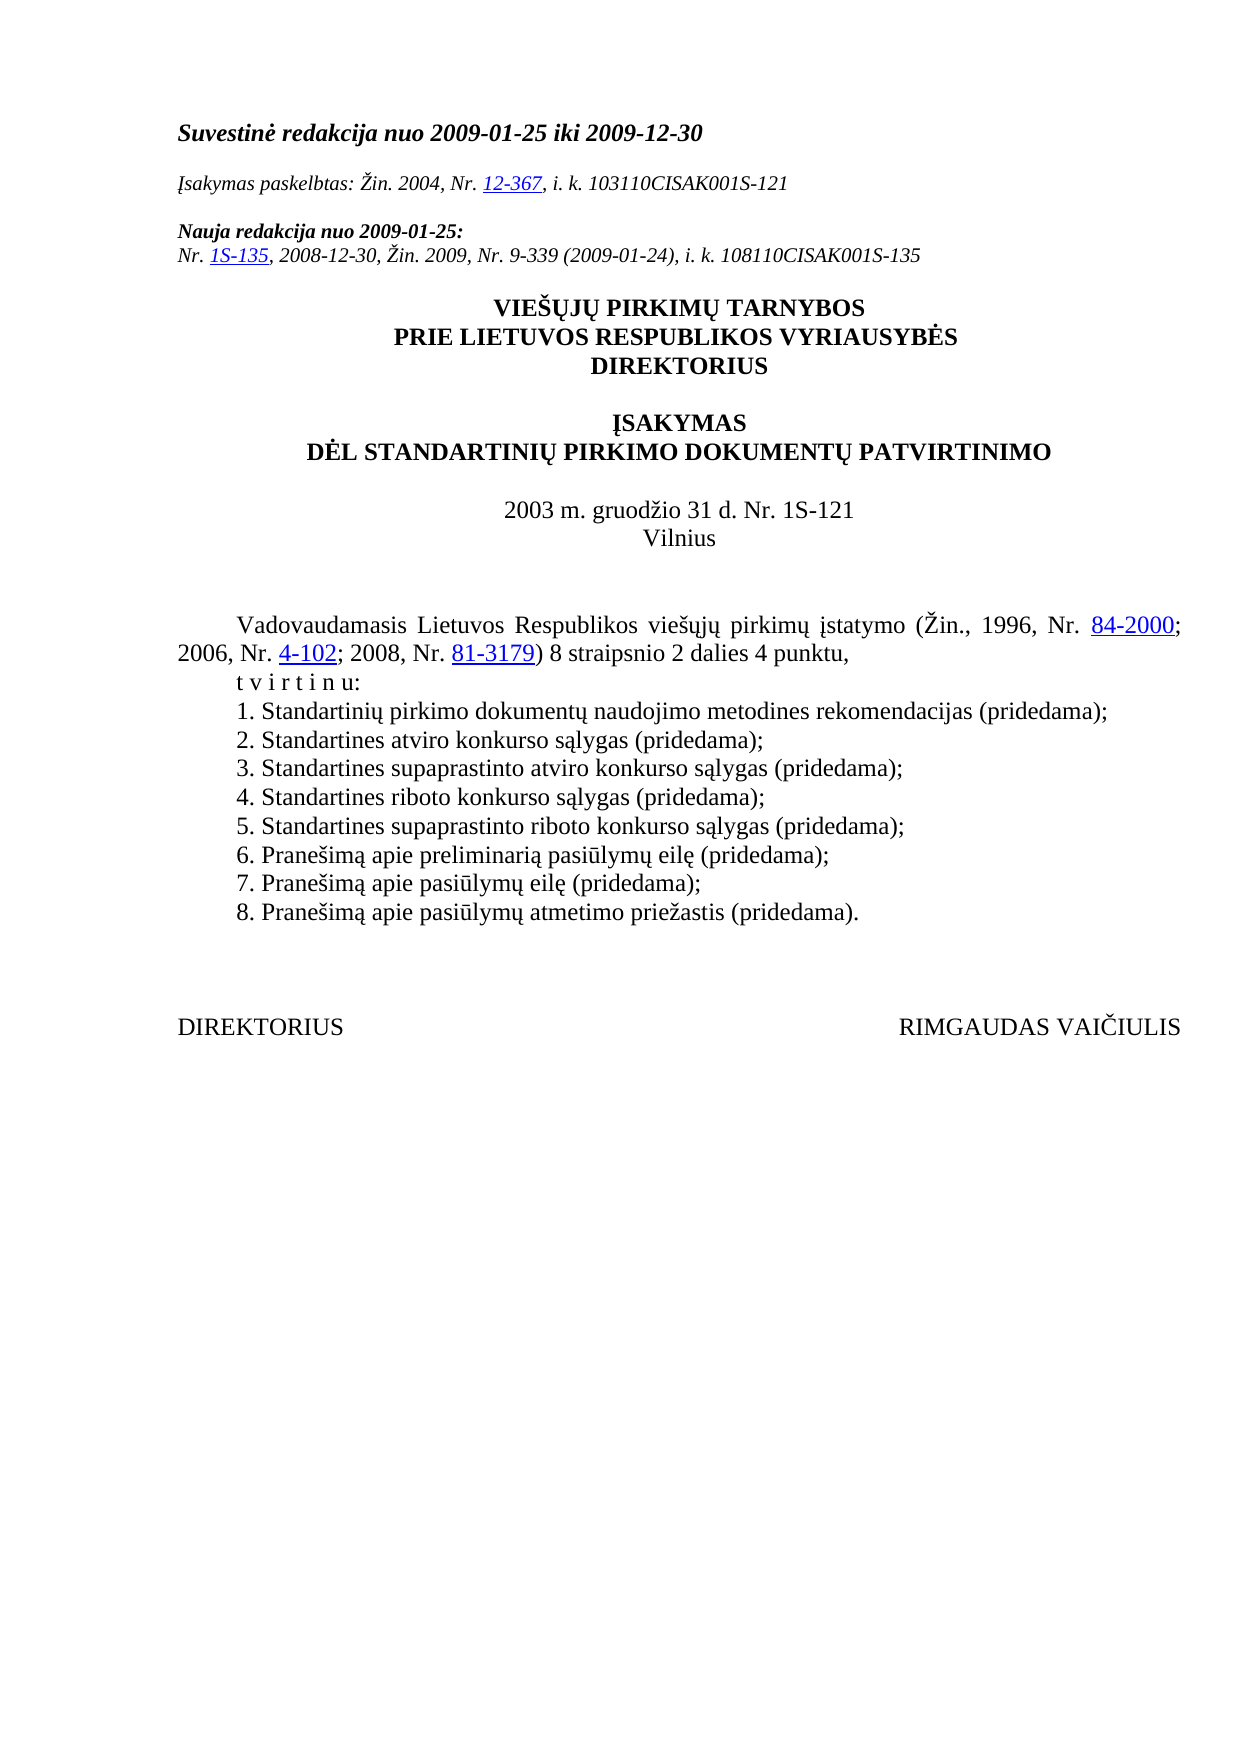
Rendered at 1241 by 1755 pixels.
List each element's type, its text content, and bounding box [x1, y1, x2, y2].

text ĮSAKYMAS [177, 408, 1181, 437]
text 7. Pranešimą apie pasiūlymų eilę (pridedama); [177, 868, 1181, 897]
text 5. Standartines supaprastinto riboto konkurso sąlygas (pridedama); [177, 811, 1181, 840]
text Įsakymas paskelbtas: Žin. 2004, Nr. 12-367, i. k. 103110CISAK001S-121 [177, 171, 1181, 195]
text DIREKTORIUS RIMGAUDAS VAIČIULIS [177, 1012, 1181, 1041]
text Vilnius [177, 523, 1181, 552]
text Nr. 1S-135, 2008-12-30, Žin. 2009, Nr. 9-339 (2009-01-24), i. k. 108110CISAK001S-135 [177, 243, 1181, 267]
text Vadovaudamasis Lietuvos Respublikos viešųjų pirkimų įstatymo (Žin., 1996, Nr. 84-2000; 2006, Nr. 4-102; 2008, Nr. 81-3179) 8 straipsnio 2 dalies 4 punktu, [177, 610, 1181, 667]
text 4. Standartines riboto konkurso sąlygas (pridedama); [177, 782, 1181, 811]
text tvirtinu: [177, 667, 1181, 696]
text 2. Standartines atviro konkurso sąlygas (pridedama); [177, 725, 1181, 753]
text 3. Standartines supaprastinto atviro konkurso sąlygas (pridedama); [177, 753, 1181, 782]
text 6. Pranešimą apie preliminarią pasiūlymų eilę (pridedama); [177, 840, 1181, 868]
text DIREKTORIUS [177, 351, 1181, 380]
text 8. Pranešimą apie pasiūlymų atmetimo priežastis (pridedama). [177, 897, 1181, 926]
text Suvestinė redakcija nuo 2009-01-25 iki 2009-12-30 [177, 118, 1181, 147]
text PRIE LIETUVOS RESPUBLIKOS VYRIAUSYBĖS [177, 322, 1181, 351]
text VIEŠŲJŲ PIRKIMŲ TARNYBOS [177, 293, 1181, 322]
text Nauja redakcija nuo 2009-01-25: [177, 219, 1181, 243]
text 2003 m. gruodžio 31 d. Nr. 1S-121 [177, 495, 1181, 523]
text 1. Standartinių pirkimo dokumentų naudojimo metodines rekomendacijas (pridedama); [177, 696, 1181, 725]
text DĖL STANDARTINIŲ PIRKIMO DOKUMENTŲ PATVIRTINIMO [177, 437, 1181, 466]
